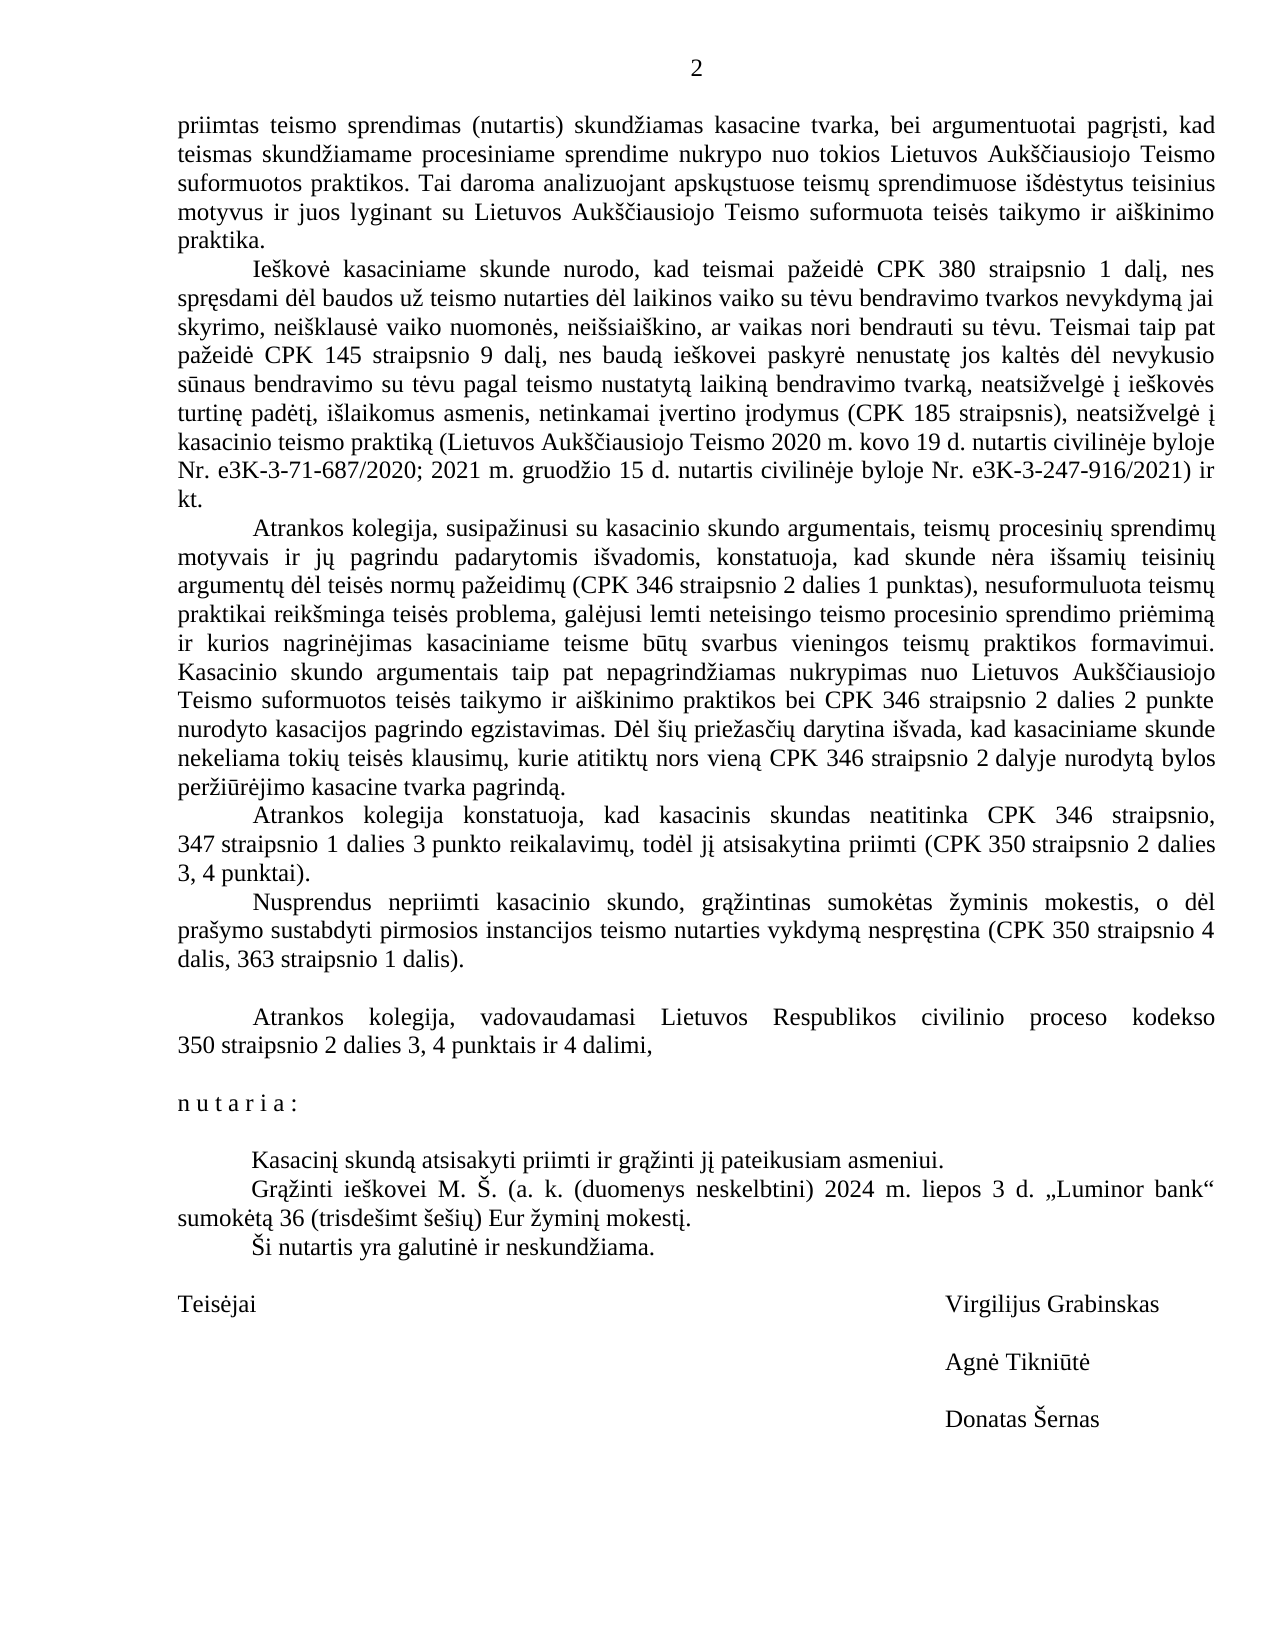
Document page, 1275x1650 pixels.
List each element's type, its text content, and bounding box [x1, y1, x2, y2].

text Kasacinį skundą atsisakyti priimti ir grąžinti jį pateikusiam asmeniui. [177, 1146, 1216, 1174]
text n u t a r i a : [177, 1088, 1216, 1117]
text Teisėjai Virgilijus Grabinskas [177, 1289, 1216, 1318]
text Atrankos kolegija, susipažinusi su kasacinio skundo argumentais, teismų procesinių sprendimų motyvais ir jų pagrindu padarytomis išvadomis, konstatuoja, kad skunde nėra išsamių teisinių argumentų dėl teisės normų pažeidimų (CPK 346 straipsnio 2 dalies 1 punktas), nesuformuluota teismų praktikai reikšminga teisės problema, galėjusi lemti neteisingo teismo procesinio sprendimo priėmimą ir kurios nagrinėjimas kasaciniame teisme būtų svarbus vieningos teismų praktikos formavimui. Kasacinio skundo argumentais taip pat nepagrindžiamas nukrypimas nuo Lietuvos Aukščiausiojo Teismo suformuotos teisės taikymo ir aiškinimo praktikos bei CPK 346 straipsnio 2 dalies 2 punkte nurodyto kasacijos pagrindo egzistavimas. Dėl šių priežasčių darytina išvada, kad kasaciniame skunde nekeliama tokių teisės klausimų, kurie atitiktų nors vieną CPK 346 straipsnio 2 dalyje nurodytą bylos peržiūrėjimo kasacine tvarka pagrindą. [177, 513, 1216, 801]
text Atrankos kolegija konstatuoja, kad kasacinis skundas neatitinka CPK 346 straipsnio, 347 straipsnio 1 dalies 3 punkto reikalavimų, todėl jį atsisakytina priimti (CPK 350 straipsnio 2 dalies 3, 4 punktai). [177, 801, 1216, 887]
text Agnė Tikniūtė [177, 1347, 1216, 1376]
text Atrankos kolegija, vadovaudamasi Lietuvos Respublikos civilinio proceso kodekso 350 straipsnio 2 dalies 3, 4 punktais ir 4 dalimi, [177, 1002, 1216, 1059]
text priimtas teismo sprendimas (nutartis) skundžiamas kasacine tvarka, bei argumentuotai pagrįsti, kad teismas skundžiamame procesiniame sprendime nukrypo nuo tokios Lietuvos Aukščiausiojo Teismo suformuotos praktikos. Tai daroma analizuojant apskųstuose teismų sprendimuose išdėstytus teisinius motyvus ir juos lyginant su Lietuvos Aukščiausiojo Teismo suformuota teisės taikymo ir aiškinimo praktika. [177, 111, 1216, 254]
text Ši nutartis yra galutinė ir neskundžiama. [177, 1232, 1216, 1261]
text Ieškovė kasaciniame skunde nurodo, kad teismai pažeidė CPK 380 straipsnio 1 dalį, nes spręsdami dėl baudos už teismo nutarties dėl laikinos vaiko su tėvu bendravimo tvarkos nevykdymą jai skyrimo, neišklausė vaiko nuomonės, neišsiaiškino, ar vaikas nori bendrauti su tėvu. Teismai taip pat pažeidė CPK 145 straipsnio 9 dalį, nes baudą ieškovei paskyrė nenustatę jos kaltės dėl nevykusio sūnaus bendravimo su tėvu pagal teismo nustatytą laikiną bendravimo tvarką, neatsižvelgė į ieškovės turtinę padėtį, išlaikomus asmenis, netinkamai įvertino įrodymus (CPK 185 straipsnis), neatsižvelgė į kasacinio teismo praktiką (Lietuvos Aukščiausiojo Teismo 2020 m. kovo 19 d. nutartis civilinėje byloje Nr. e3K-3-71-687/2020; 2021 m. gruodžio 15 d. nutartis civilinėje byloje Nr. e3K-3-247-916/2021) ir kt. [177, 254, 1216, 513]
text Nusprendus nepriimti kasacinio skundo, grąžintinas sumokėtas žyminis mokestis, o dėl prašymo sustabdyti pirmosios instancijos teismo nutarties vykdymą nespręstina (CPK 350 straipsnio 4 dalis, 363 straipsnio 1 dalis). [177, 887, 1216, 973]
text Donatas Šernas [177, 1404, 1216, 1433]
text Grąžinti ieškovei M. Š. (a. k. (duomenys neskelbtini) 2024 m. liepos 3 d. „Luminor bank“ sumokėtą 36 (trisdešimt šešių) Eur žyminį mokestį. [177, 1174, 1216, 1232]
